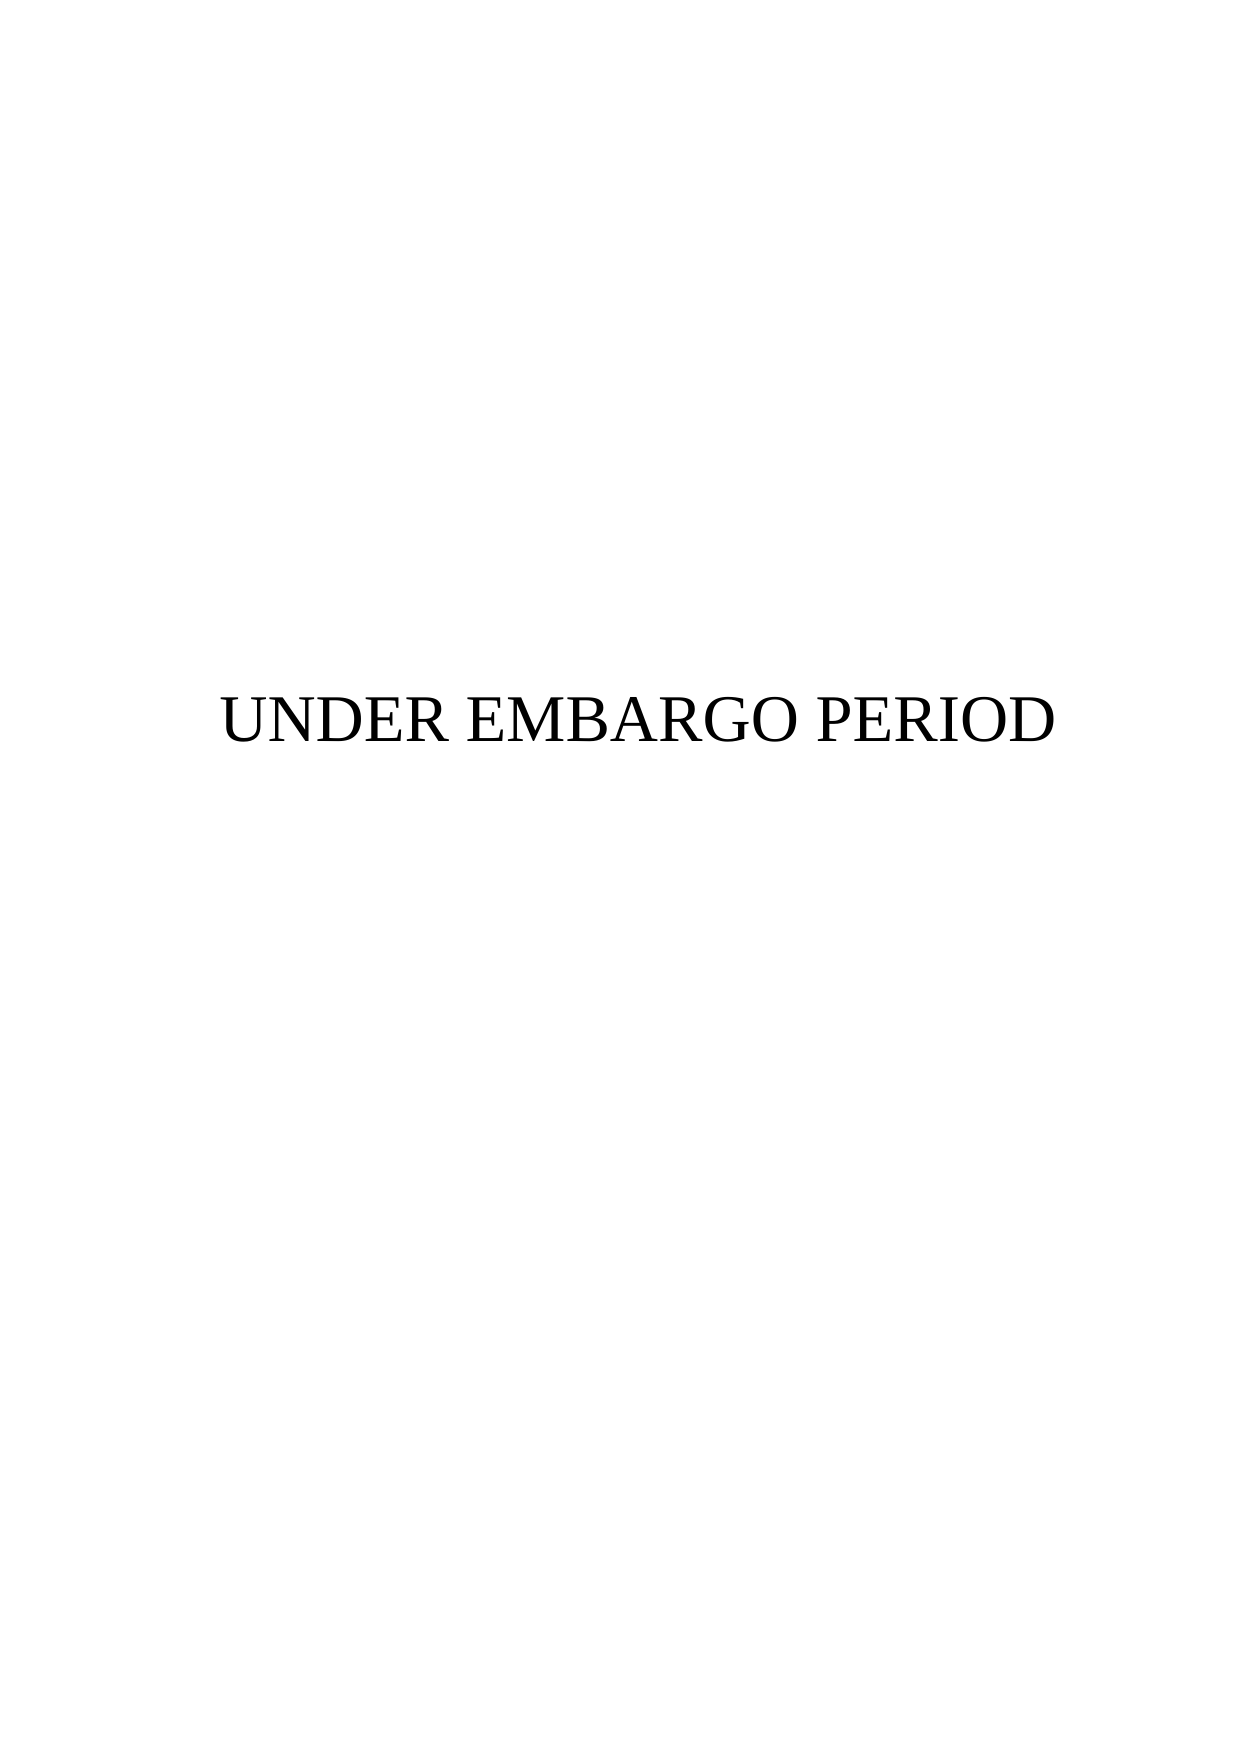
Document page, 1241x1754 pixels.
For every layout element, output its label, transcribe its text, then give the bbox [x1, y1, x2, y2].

text UNDER EMBARGO PERIOD [118, 679, 1122, 755]
